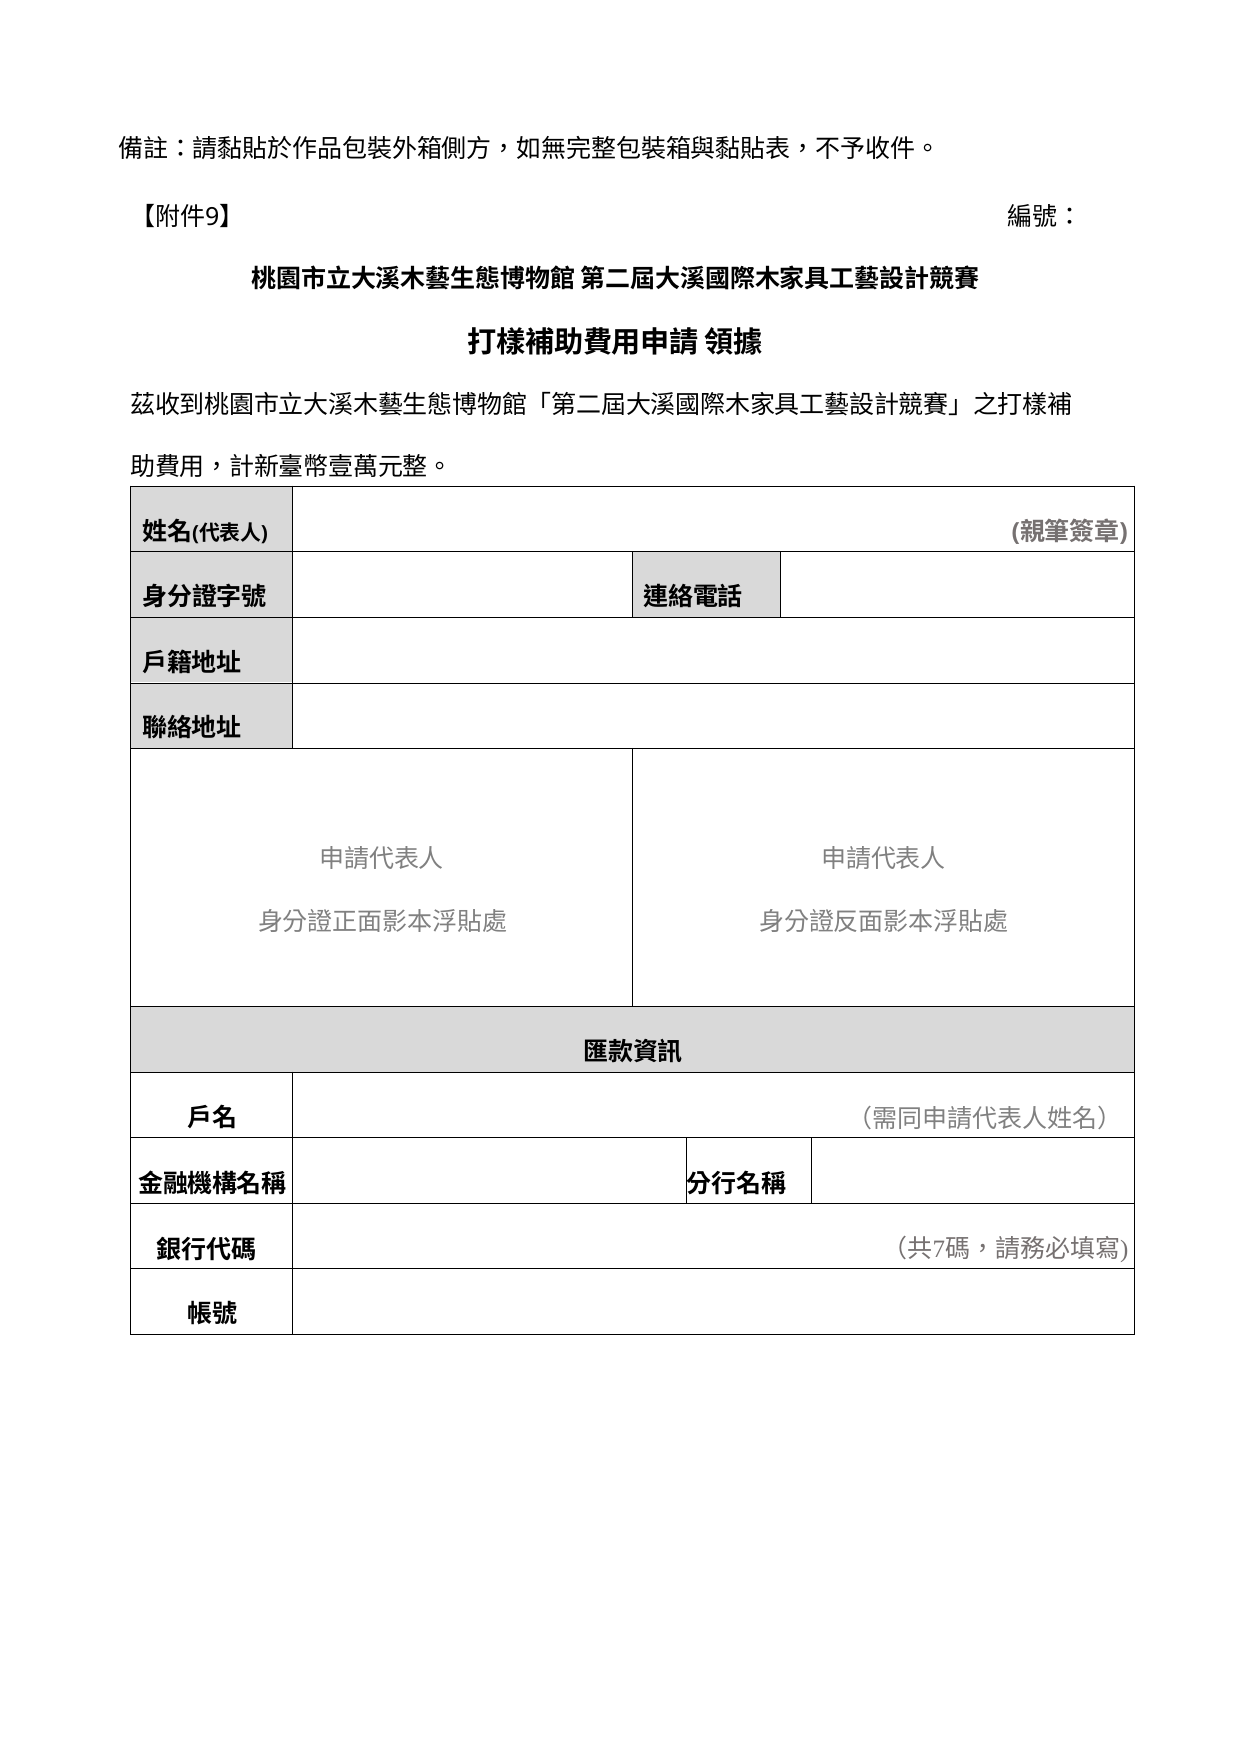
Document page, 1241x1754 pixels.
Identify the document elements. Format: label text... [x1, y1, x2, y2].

table_cell [293, 618, 1134, 682]
subtitle 打樣補助費用申請 領據 [118, 298, 1112, 361]
table_cell 申請代表人 身分證正面影本浮貼處 [131, 749, 632, 1006]
table_cell 帳號 [131, 1269, 292, 1334]
table_header 姓名(代表人) [131, 487, 292, 551]
table_cell [812, 1138, 1134, 1203]
table_cell 分行名稱 [687, 1138, 811, 1203]
table_cell [293, 1269, 1134, 1334]
table_cell [293, 684, 1134, 748]
table_cell 戶籍地址 [131, 618, 292, 682]
table_cell 連絡電話 [633, 552, 780, 617]
table_cell 銀行代碼 [131, 1204, 292, 1268]
table_cell [781, 552, 1134, 617]
table_cell 身分證字號 [131, 552, 292, 617]
table_cell 金融機構名稱 [131, 1138, 292, 1203]
table_cell 申請代表人 身分證反面影本浮貼處 [633, 749, 1134, 1006]
table_cell （共7碼，請務必填寫) [293, 1204, 1134, 1268]
table_cell [293, 552, 632, 617]
text 備註：請黏貼於作品包裝外箱側方，如無完整包裝箱與黏貼表，不予收件。 [118, 105, 1137, 168]
text 【附件9】 編號： [130, 173, 1137, 235]
table_cell 戶名 [131, 1073, 292, 1137]
table_cell （需同申請代表人姓名） [293, 1073, 1134, 1137]
text 茲收到桃園市立大溪木藝生態博物館「第二屆大溪國際木家具工藝設計競賽」之打樣補助費用，計新臺幣壹萬元整。 [130, 361, 1096, 486]
table_header (親筆簽章) [293, 487, 1134, 551]
table_cell [293, 1138, 686, 1203]
table_cell 聯絡地址 [131, 684, 292, 748]
table_cell 匯款資訊 [131, 1007, 1134, 1072]
text 桃園市立大溪木藝生態博物館 第二屆大溪國際木家具工藝設計競賽 [118, 235, 1112, 298]
